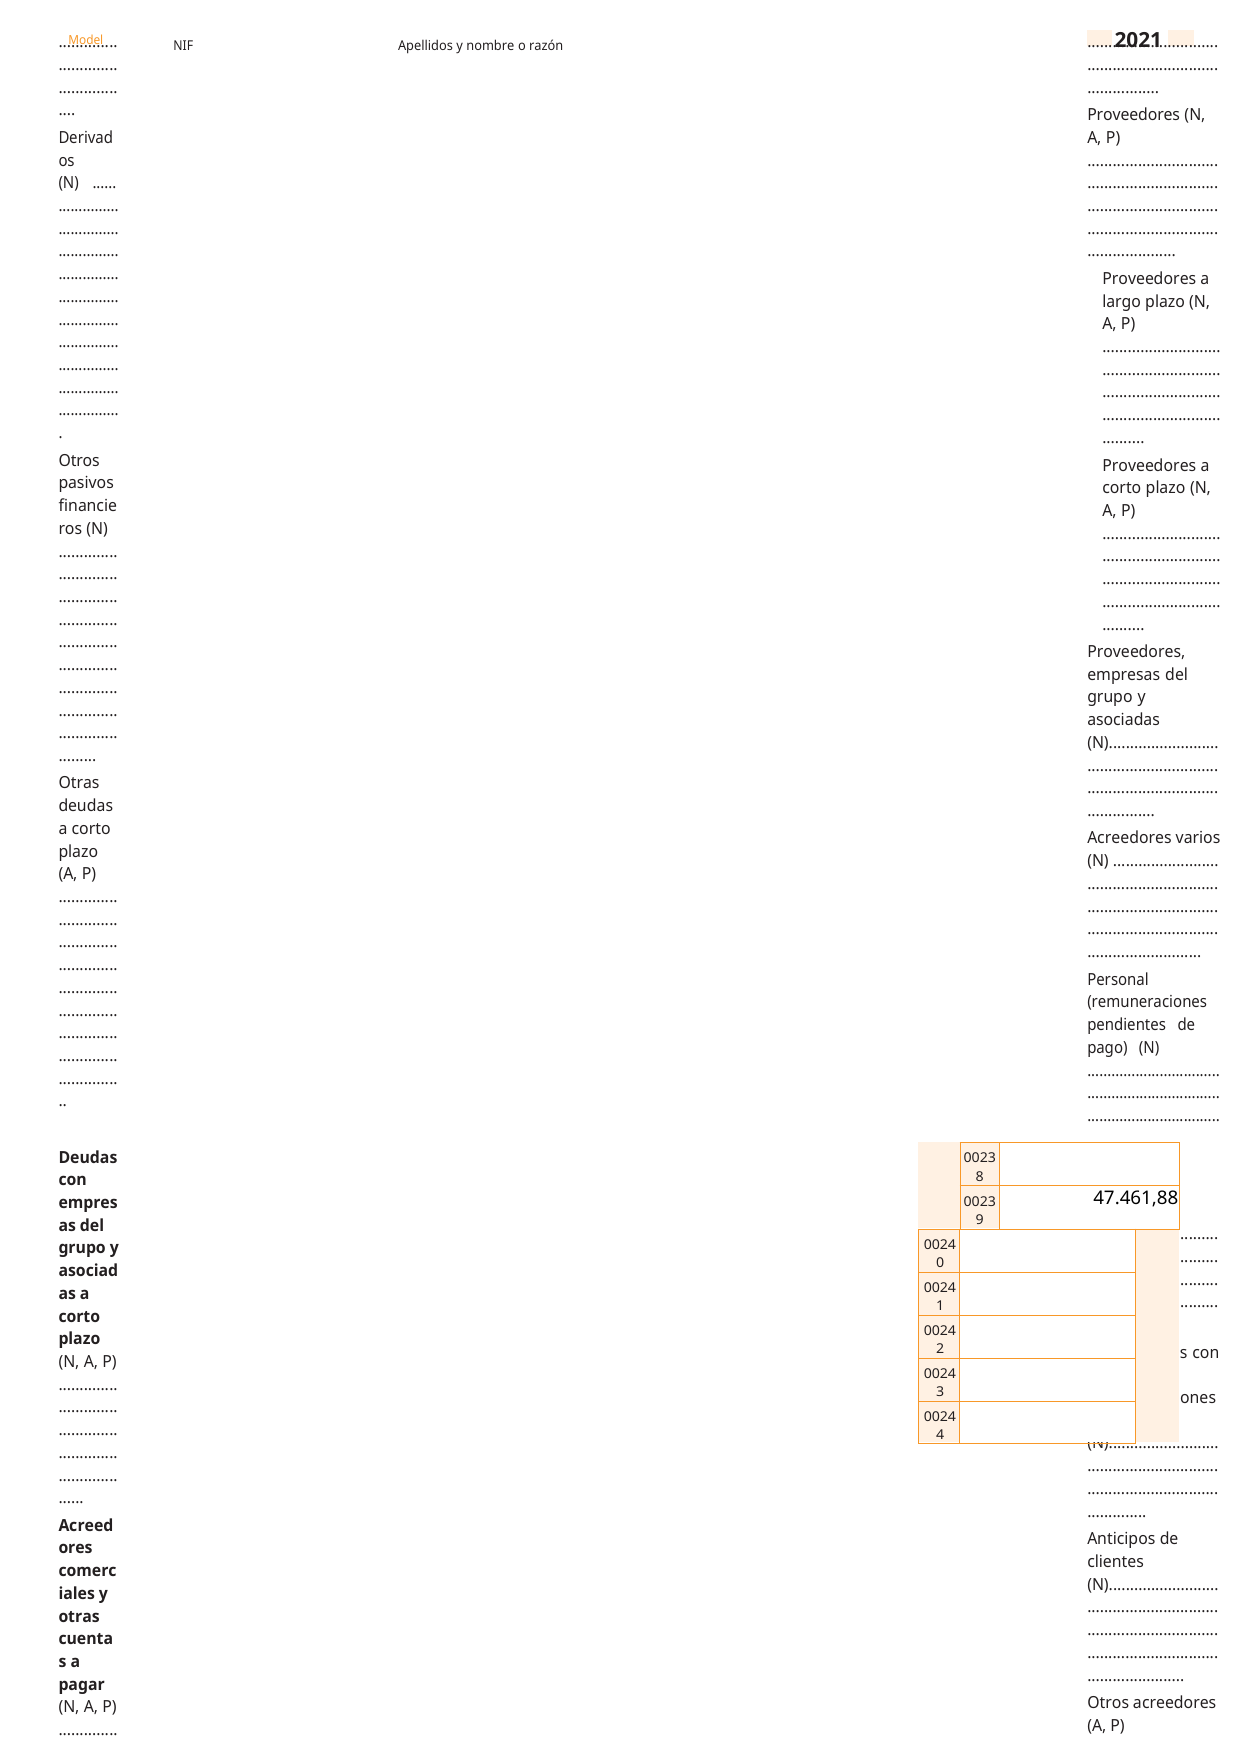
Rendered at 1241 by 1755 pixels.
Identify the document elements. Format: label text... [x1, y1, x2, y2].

text Proveedores (N, A, P) ................................................................................................................................................. [1087, 103, 1222, 262]
text Acreedores por arrendamiento ﬁnanciero (N, A, P) ........................................................................................................ [58, 30, 120, 121]
text Proveedores a corto plazo (N, A, P) .......................................................................................................................... [1102, 453, 1222, 635]
table_cell [1136, 1230, 1179, 1442]
text Pasivos por impuesto corriente (N) .............................................................................................................................. [1179, 1154, 1222, 1336]
table_cell 00241 [919, 1273, 959, 1315]
text Derivados (N) ............................................................................................................................................................. [58, 126, 120, 443]
text Acreedores comerciales y otras cuentas a pagar (N, A, P) ............................................................................................. [1087, 30, 1222, 98]
text Anticipos de clientes (N).............................................................................................................................................. [1087, 1527, 1222, 1686]
text Otros acreedores (A, P) .............................................................................................................................................. [1087, 1691, 1222, 1736]
table_cell 00240 [919, 1230, 959, 1272]
table_cell [960, 1230, 1135, 1272]
text Otros pasivos ﬁnancieros (N) ....................................................................................................................................... [58, 448, 120, 766]
table_cell [960, 1273, 1135, 1315]
table_cell 00242 [919, 1316, 959, 1358]
text Acreedores varios (N) ................................................................................................................................................. [1087, 826, 1222, 962]
table_header [918, 1142, 960, 1228]
text Otras deudas con las Administraciones Públicas (N)...................................................................................................... [1087, 1340, 1222, 1522]
text Proveedores a largo plazo (N, A, P) .......................................................................................................................... [1102, 267, 1222, 448]
table_cell [960, 1359, 1135, 1401]
table_cell [960, 1402, 1135, 1442]
table_cell [960, 1316, 1135, 1358]
text Proveedores, empresas del grupo y asociadas (N)........................................................................................................ [1087, 640, 1222, 821]
text Acreedores comerciales y otras cuentas a pagar (N, A, P) ............................................................................................. [58, 1513, 120, 1741]
table_header 00238 [961, 1143, 999, 1185]
table_cell 47.461,88 [1000, 1186, 1179, 1228]
table_cell 00243 [919, 1359, 959, 1401]
text Deudas con empresas del grupo y asociadas a corto plazo (N, A, P) ............................................................................ [58, 1145, 120, 1508]
table_header [1000, 1143, 1179, 1185]
table_cell 00239 [961, 1186, 999, 1228]
text Otras deudas a corto plazo (A, P) ................................................................................................................................ [58, 771, 120, 1112]
text Personal (remuneraciones pendientes de pago) (N) ....................................................................................................... [1087, 967, 1222, 1149]
table_cell 00244 [919, 1402, 959, 1442]
